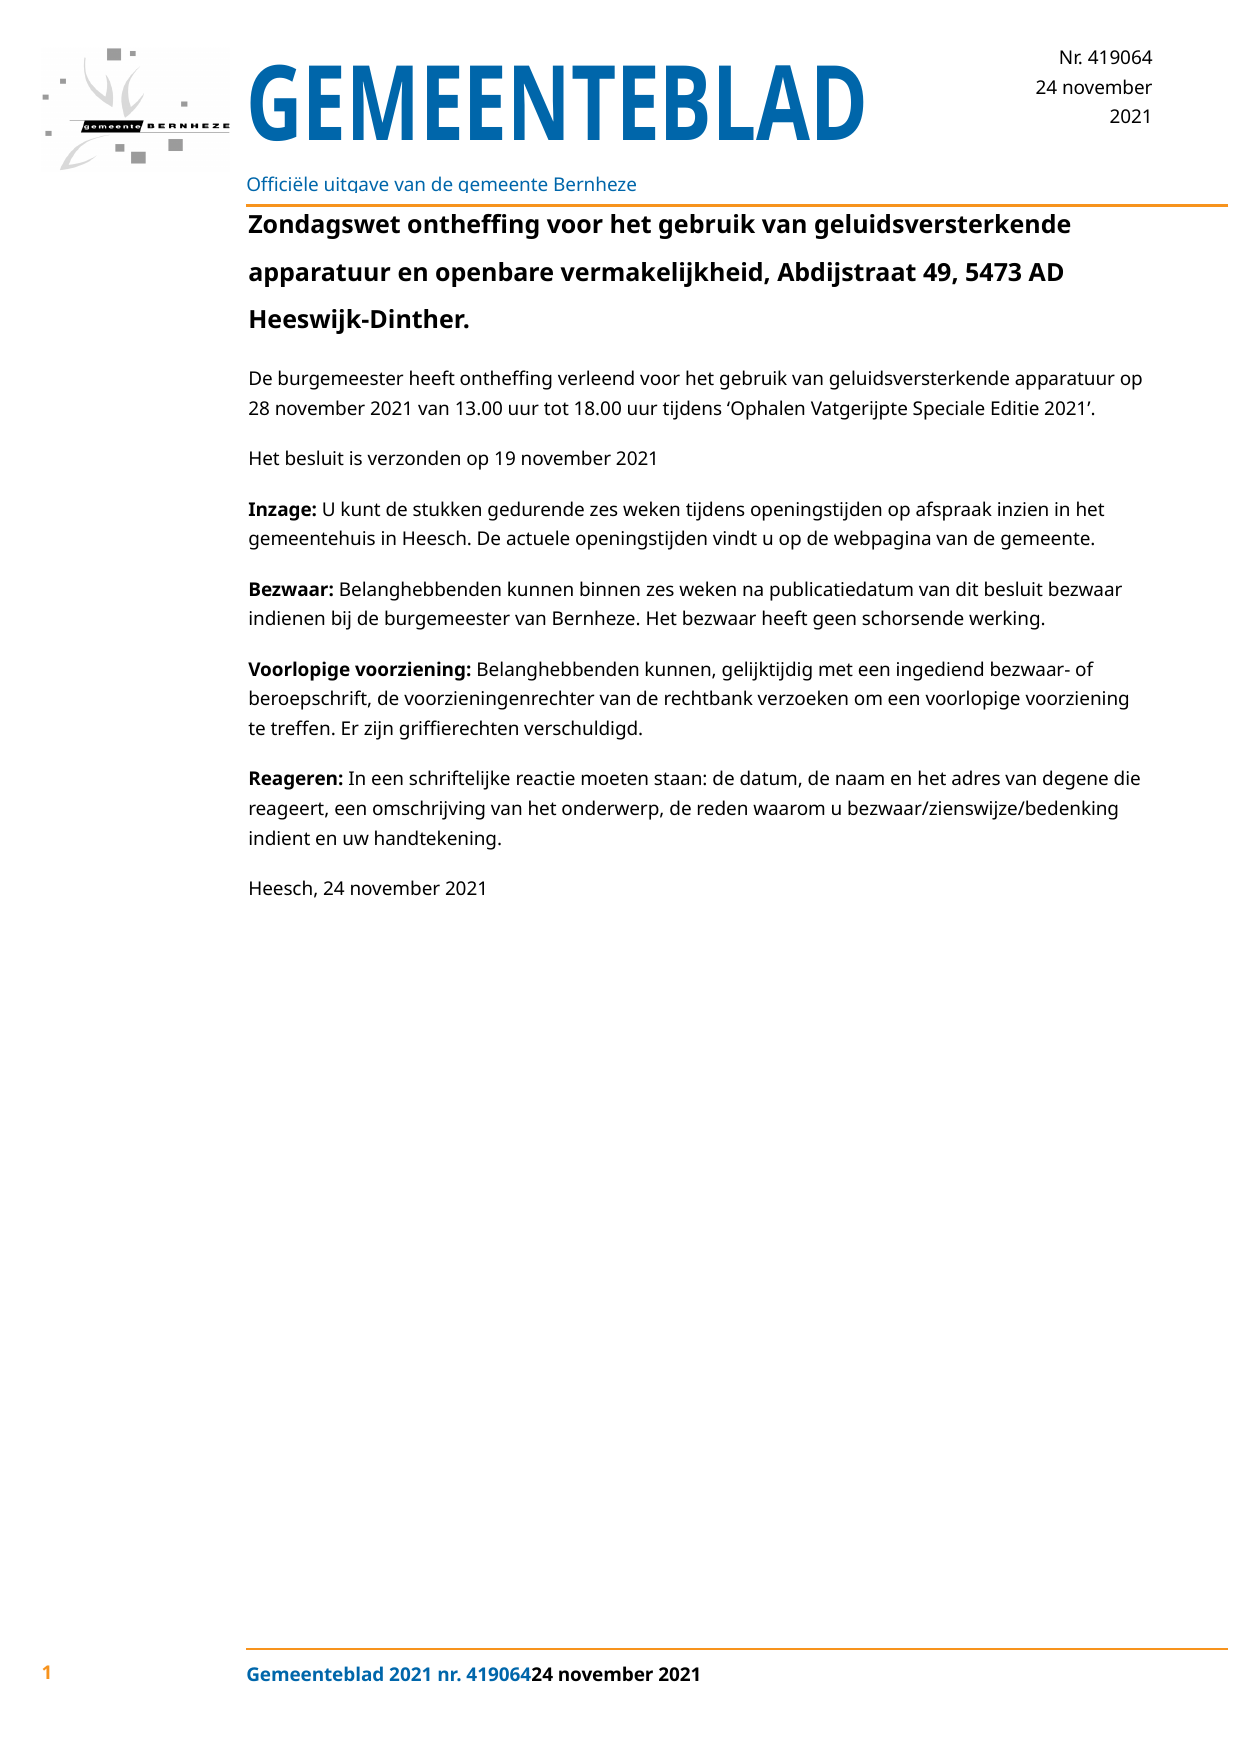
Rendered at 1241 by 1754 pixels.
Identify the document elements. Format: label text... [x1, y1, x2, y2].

text Reageren: In een schriftelijke reactie moeten staan: de datum, de naam en het adres van degene die reageert, een omschrijving van het onderwerp, de reden waarom u bezwaar/zienswijze/bedenking indient en uw handtekening. [248, 766, 1152, 850]
text Voorlopige voorziening: Belanghebbenden kunnen, gelijktijdig met een ingediend bezwaar- of beroepschrift, de voorzieningenrechter van de rechtbank verzoeken om een voorlopige voorziening te treffen. Er zijn griffierechten verschuldigd. [248, 656, 1152, 741]
picture [41, 47, 231, 172]
text Het besluit is verzonden op 19 november 2021 [248, 446, 1152, 471]
text De burgemeester heeft ontheffing verleend voor het gebruik van geluidsversterkende apparatuur op 28 november 2021 van 13.00 uur tot 18.00 uur tijdens ‘Ophalen Vatgerijpte Speciale Editie 2021’. [248, 366, 1152, 421]
text Inzage: U kunt de stukken gedurende zes weken tijdens openingstijden op afspraak inzien in het gemeentehuis in Heesch. De actuele openingstijden vindt u op de webpagina van de gemeente. [248, 496, 1152, 551]
text Bezwaar: Belanghebbenden kunnen binnen zes weken na publicatiedatum van dit besluit bezwaar indienen bij de burgemeester van Bernheze. Het bezwaar heeft geen schorsende werking. [248, 576, 1152, 631]
text Heesch, 24 november 2021 [248, 875, 1152, 901]
text Zondagswet ontheffing voor het gebruik van geluidsversterkende apparatuur en openbare vermakelijkheid, Abdijstraat 49, 5473 AD Heeswijk-Dinther. [248, 207, 1152, 336]
